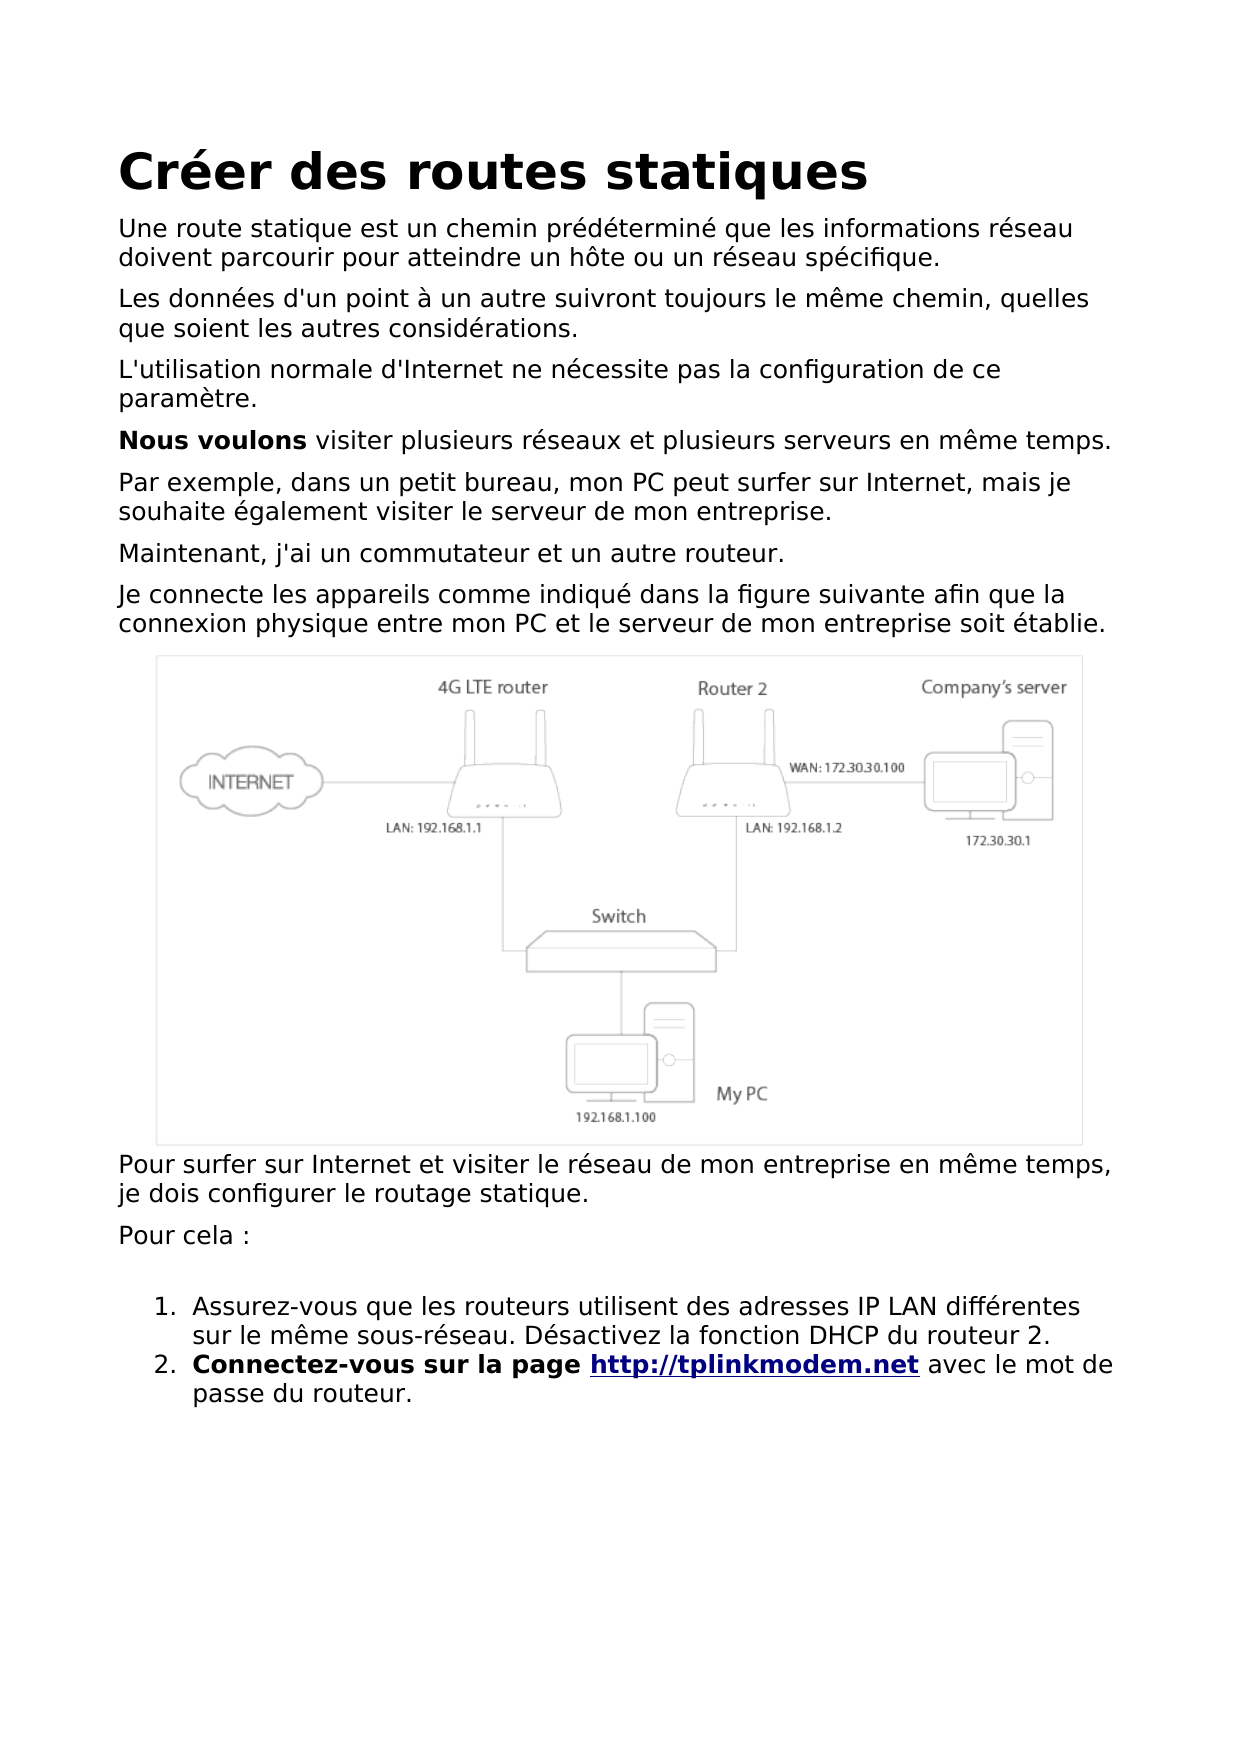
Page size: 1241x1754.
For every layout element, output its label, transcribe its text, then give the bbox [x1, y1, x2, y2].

text Les données d'un point à un autre suivront toujours le même chemin, quelles que soient les autres considérations. [118, 285, 1122, 343]
text L'utilisation normale d'Internet ne nécessite pas la configuration de ce paramètre. [118, 356, 1122, 414]
text Maintenant, j'ai un commutateur et un autre routeur. [118, 539, 1122, 568]
picture [151, 651, 1089, 1151]
list Connectez-vous sur la page http://tplinkmodem.net avec le mot de passe du routeur. [177, 1350, 1122, 1409]
text Une route statique est un chemin prédéterminé que les informations réseau doivent parcourir pour atteindre un hôte ou un réseau spécifique. [118, 214, 1122, 272]
text Pour cela : [118, 1221, 1122, 1250]
text Je connecte les appareils comme indiqué dans la figure suivante afin que la connexion physique entre mon PC et le serveur de mon entreprise soit établie. [118, 581, 1122, 639]
list Assurez-vous que les routeurs utilisent des adresses IP LAN différentes sur le même sous-réseau. Désactivez la fonction DHCP du routeur 2. [177, 1292, 1122, 1350]
text Nous voulons visiter plusieurs réseaux et plusieurs serveurs en même temps. [118, 426, 1122, 456]
text Pour surfer sur Internet et visiter le réseau de mon entreprise en même temps, je dois configurer le routage statique. [118, 651, 1122, 1208]
subtitle Créer des routes statiques [118, 143, 1122, 201]
text Par exemple, dans un petit bureau, mon PC peut surfer sur Internet, mais je souhaite également visiter le serveur de mon entreprise. [118, 468, 1122, 526]
